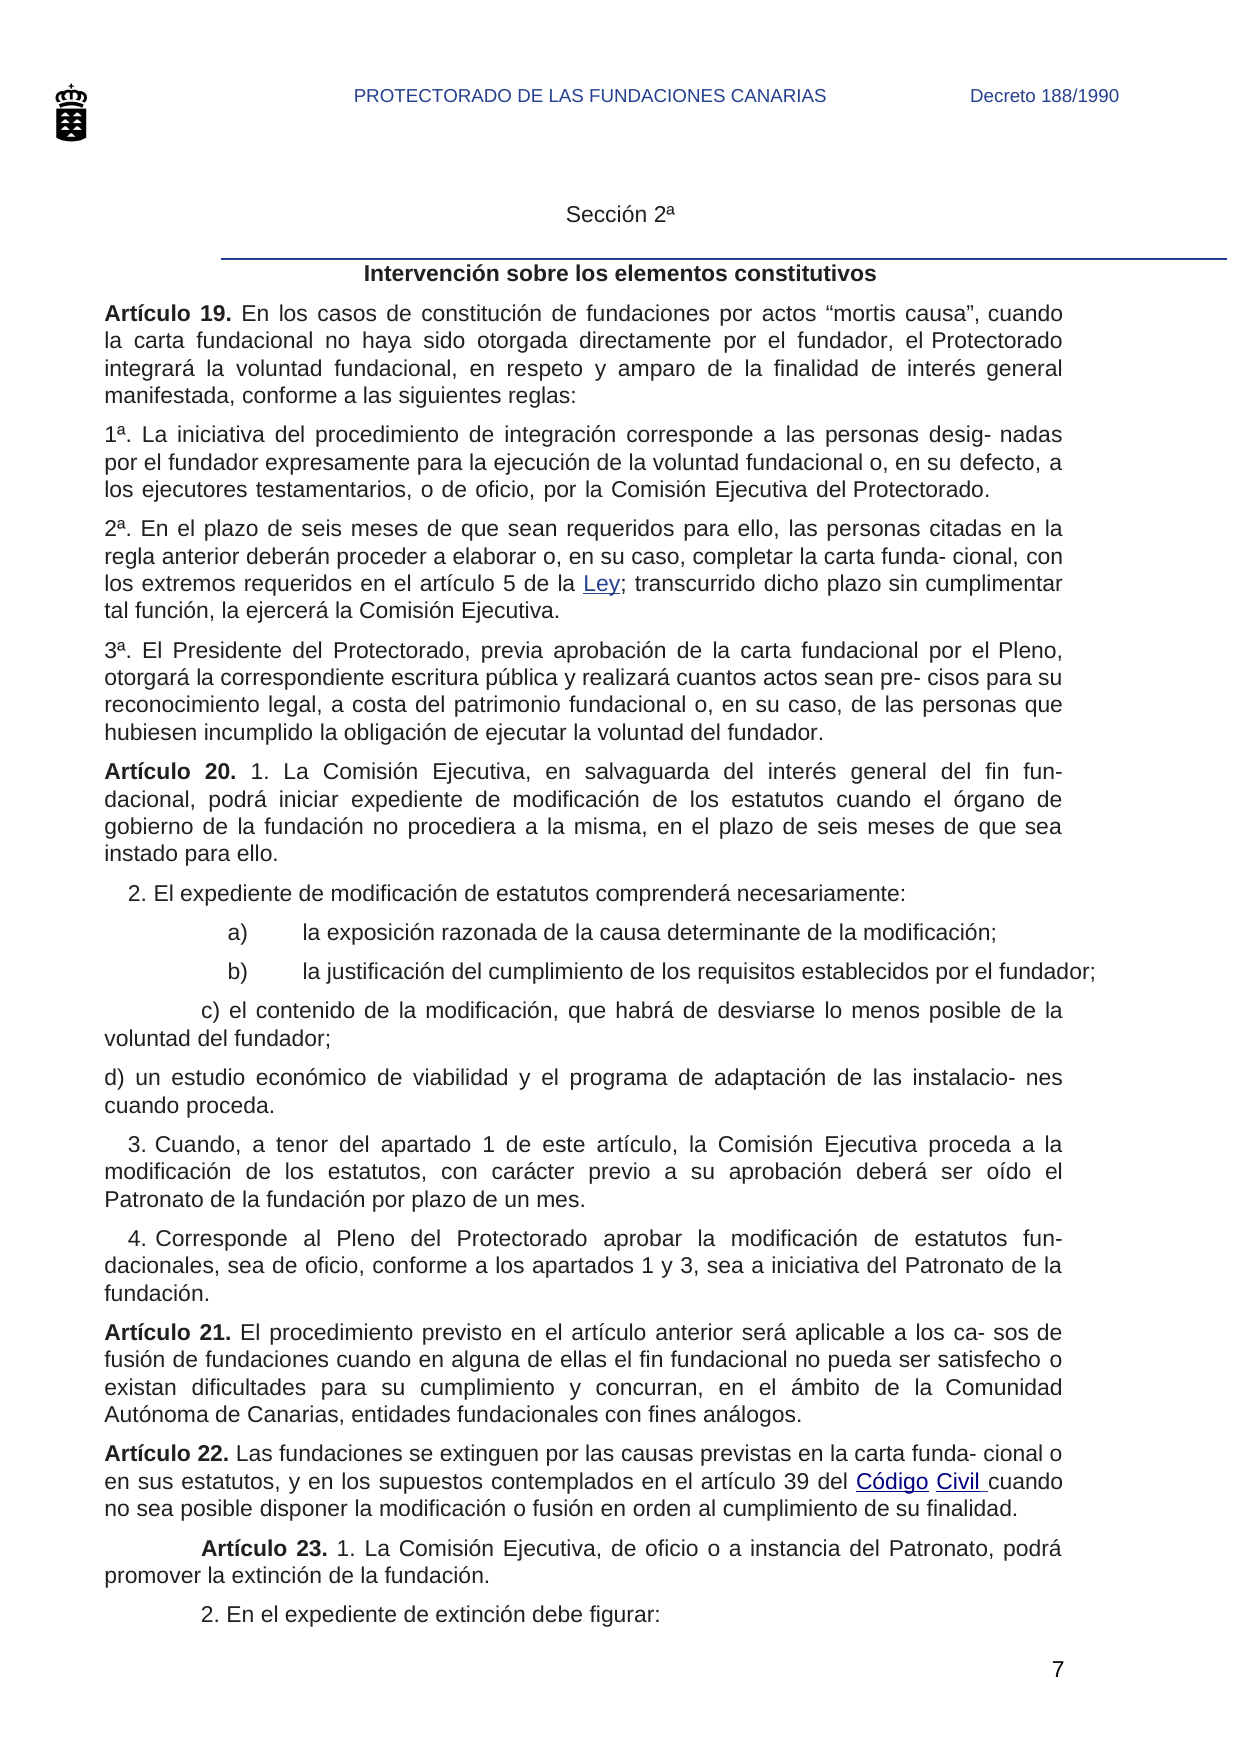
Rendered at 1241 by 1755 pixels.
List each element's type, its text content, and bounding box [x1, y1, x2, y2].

list la justificación del cumplimiento de los requisitos establecidos por el fundador; [227, 958, 1201, 984]
text Artículo 20. 1. La Comisión Ejecutiva, en salvaguarda del interés general del fin fun- dacional, podrá iniciar expediente de modificación de los estatutos cuando el órgano de gobierno de la fundación no procediera a la misma, en el plazo de seis meses de que sea instado para ello. [104, 758, 1063, 867]
list el contenido de la modificación, que habrá de desviarse lo menos posible de la [201, 997, 1201, 1024]
list En el expediente de extinción debe figurar: [201, 1601, 1201, 1628]
text promover la extinción de la fundación. [104, 1562, 1201, 1588]
list la exposición razonada de la causa determinante de la modificación; [227, 919, 1201, 945]
list Corresponde al Pleno del Protectorado aprobar la modificación de estatutos fun- dacionales, sea de oficio, conforme a los apartados 1 y 3, sea a iniciativa del Patronato de la fundación. [104, 1225, 1063, 1306]
subtitle Intervención sobre los elementos constitutivos [363, 260, 877, 287]
text 2ª. En el plazo de seis meses de que sean requeridos para ello, las personas citadas en la regla anterior deberán proceder a elaborar o, en su caso, completar la carta funda- cional, con los extremos requeridos en el artículo 5 de la Ley; transcurrido dicho plazo sin cumplimentar tal función, la ejercerá la Comisión Ejecutiva. [104, 515, 1063, 624]
text d) un estudio económico de viabilidad y el programa de adaptación de las instalacio- nes cuando proceda. [104, 1064, 1063, 1118]
text Artículo 19. En los casos de constitución de fundaciones por actos “mortis causa”, cuando la carta fundacional no haya sido otorgada directamente por el fundador, el Protectorado integrará la voluntad fundacional, en respeto y amparo de la finalidad de interés general manifestada, conforme a las siguientes reglas: [104, 300, 1063, 408]
text Artículo 21. El procedimiento previsto en el artículo anterior será aplicable a los ca- sos de fusión de fundaciones cuando en alguna de ellas el fin fundacional no pueda ser satisfecho o existan dificultades para su cumplimiento y concurran, en el ámbito de la Comunidad Autónoma de Canarias, entidades fundacionales con fines análogos. [104, 1319, 1063, 1427]
subtitle [363, 240, 877, 258]
text voluntad del fundador; [104, 1025, 1201, 1051]
text Sección 2ª [563, 201, 677, 227]
text Artículo 22. Las fundaciones se extinguen por las causas previstas en la carta funda- cional o en sus estatutos, y en los supuestos contemplados en el artículo 39 del Código Civil cuando no sea posible disponer la modificación o fusión en orden al cumplimiento de su finalidad. [104, 1440, 1063, 1522]
list El expediente de modificación de estatutos comprenderá necesariamente: [104, 879, 1201, 906]
text Artículo 23. 1. La Comisión Ejecutiva, de oficio o a instancia del Patronato, podrá [201, 1534, 1201, 1561]
text 3ª. El Presidente del Protectorado, previa aprobación de la carta fundacional por el Pleno, otorgará la correspondiente escritura pública y realizará cuantos actos sean pre- cisos para su reconocimiento legal, a costa del patrimonio fundacional o, en su caso, de las personas que hubiesen incumplido la obligación de ejecutar la voluntad del fundador. [104, 637, 1063, 745]
list Cuando, a tenor del apartado 1 de este artículo, la Comisión Ejecutiva proceda a la modificación de los estatutos, con carácter previo a su aprobación deberá ser oído el Patronato de la fundación por plazo de un mes. [104, 1131, 1063, 1212]
text 1ª. La iniciativa del procedimiento de integración corresponde a las personas desig- nadas por el fundador expresamente para la ejecución de la voluntad fundacional o, en su defecto, a los ejecutores testamentarios, o de oficio, por la Comisión Ejecutiva del Protectorado. [104, 421, 1063, 502]
